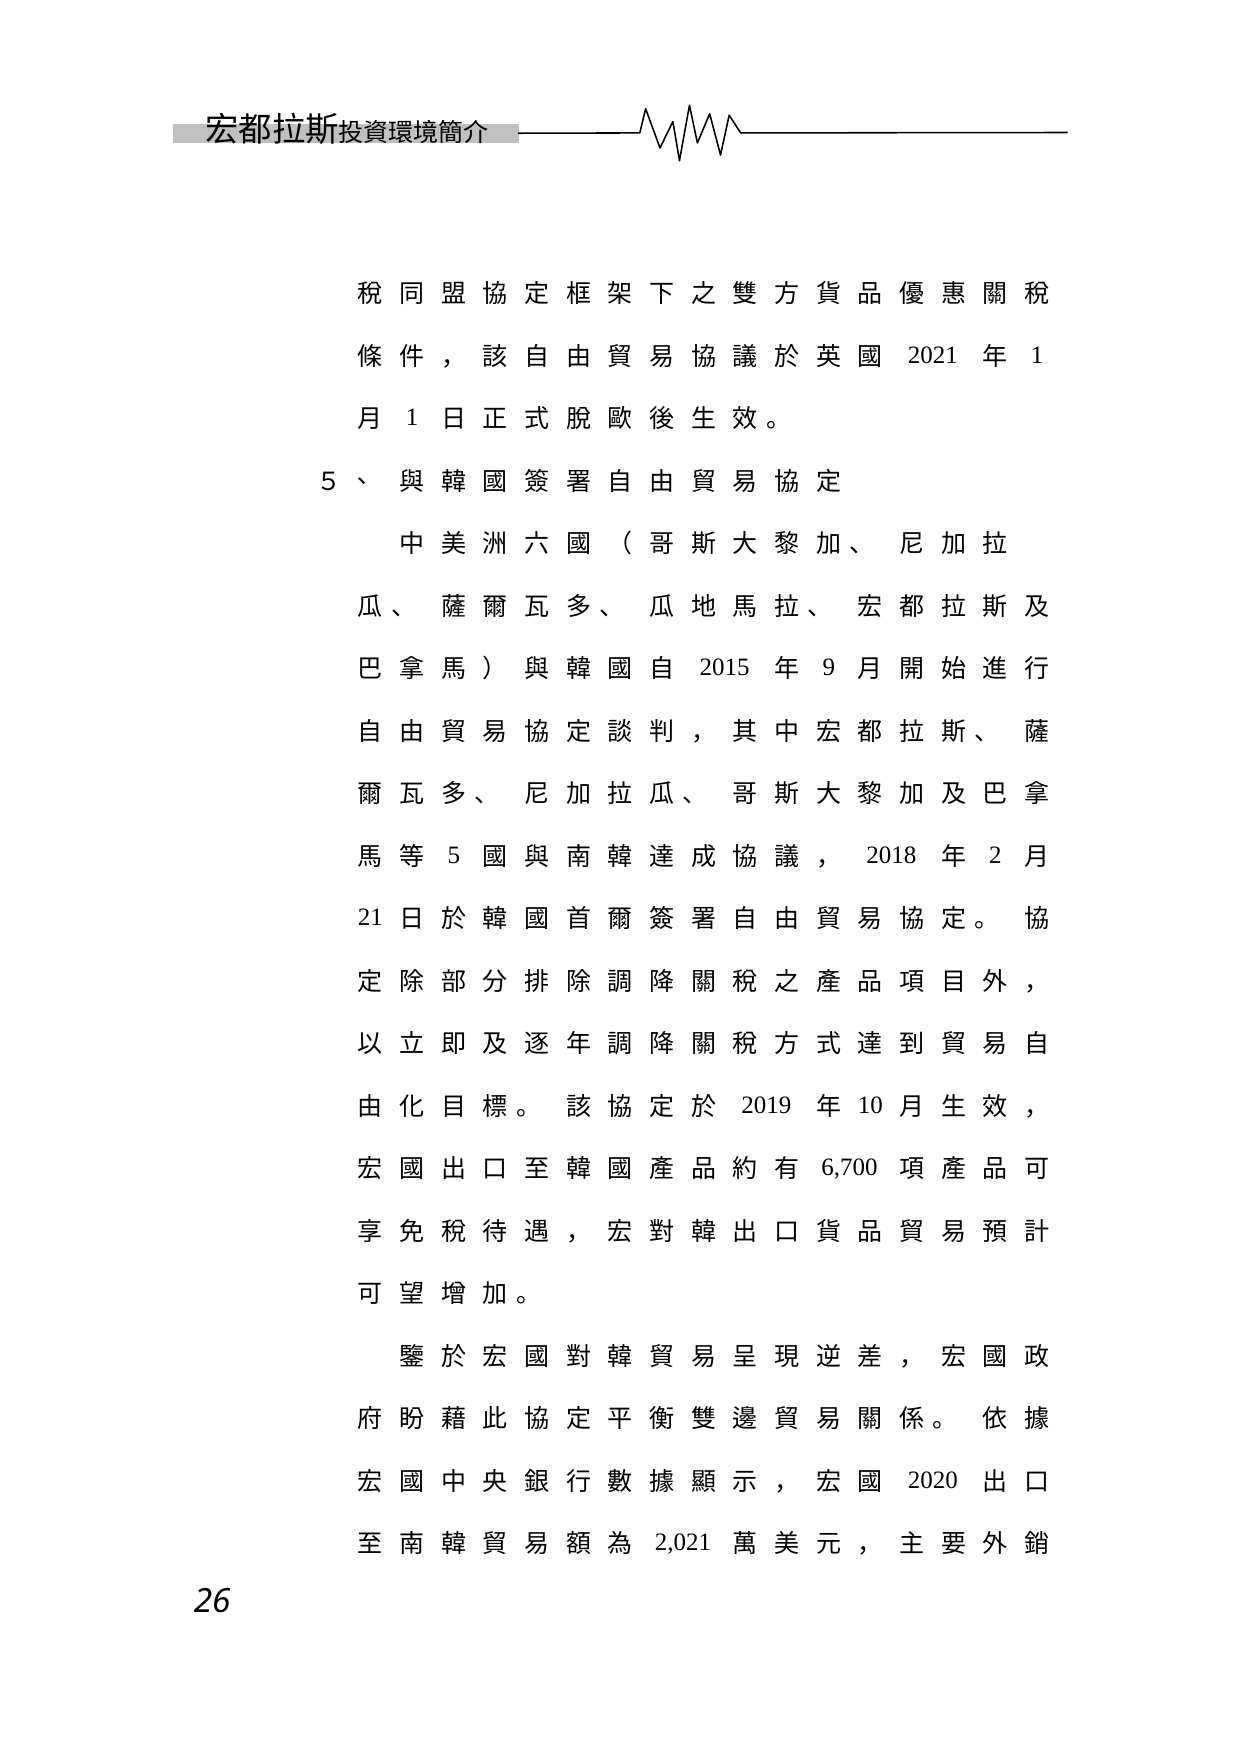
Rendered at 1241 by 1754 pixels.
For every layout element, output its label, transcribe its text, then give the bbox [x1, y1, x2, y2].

text 稅同盟協定框架下之雙方貨品優惠關稅條件，該自由貿易協議於英國2021年1月1日正式脫歐後生效。 [330, 250, 1058, 438]
text ５、與韓國簽署自由貿易協定 [281, 438, 1058, 500]
text 中美洲六國（哥斯大黎加、尼加拉瓜、薩爾瓦多、瓜地馬拉、宏都拉斯及巴拿馬）與韓國自2015年9月開始進行自由貿易協定談判，其中宏都拉斯、薩爾瓦多、尼加拉瓜、哥斯大黎加及巴拿馬等5國與南韓達成協議，2018年2月21日於韓國首爾簽署自由貿易協定。協定除部分排除調降關稅之產品項目外，以立即及逐年調降關稅方式達到貿易自由化目標。該協定於2019年10月生效，宏國出口至韓國產品約有6,700項產品可享免稅待遇，宏對韓出口貨品貿易預計可望增加。 [330, 500, 1058, 1313]
text 鑒於宏國對韓貿易呈現逆差，宏國政府盼藉此協定平衡雙邊貿易關係。依據宏國中央銀行數據顯示，宏國2020出口至南韓貿易額為2,021萬美元，主要外銷 [330, 1313, 1058, 1563]
